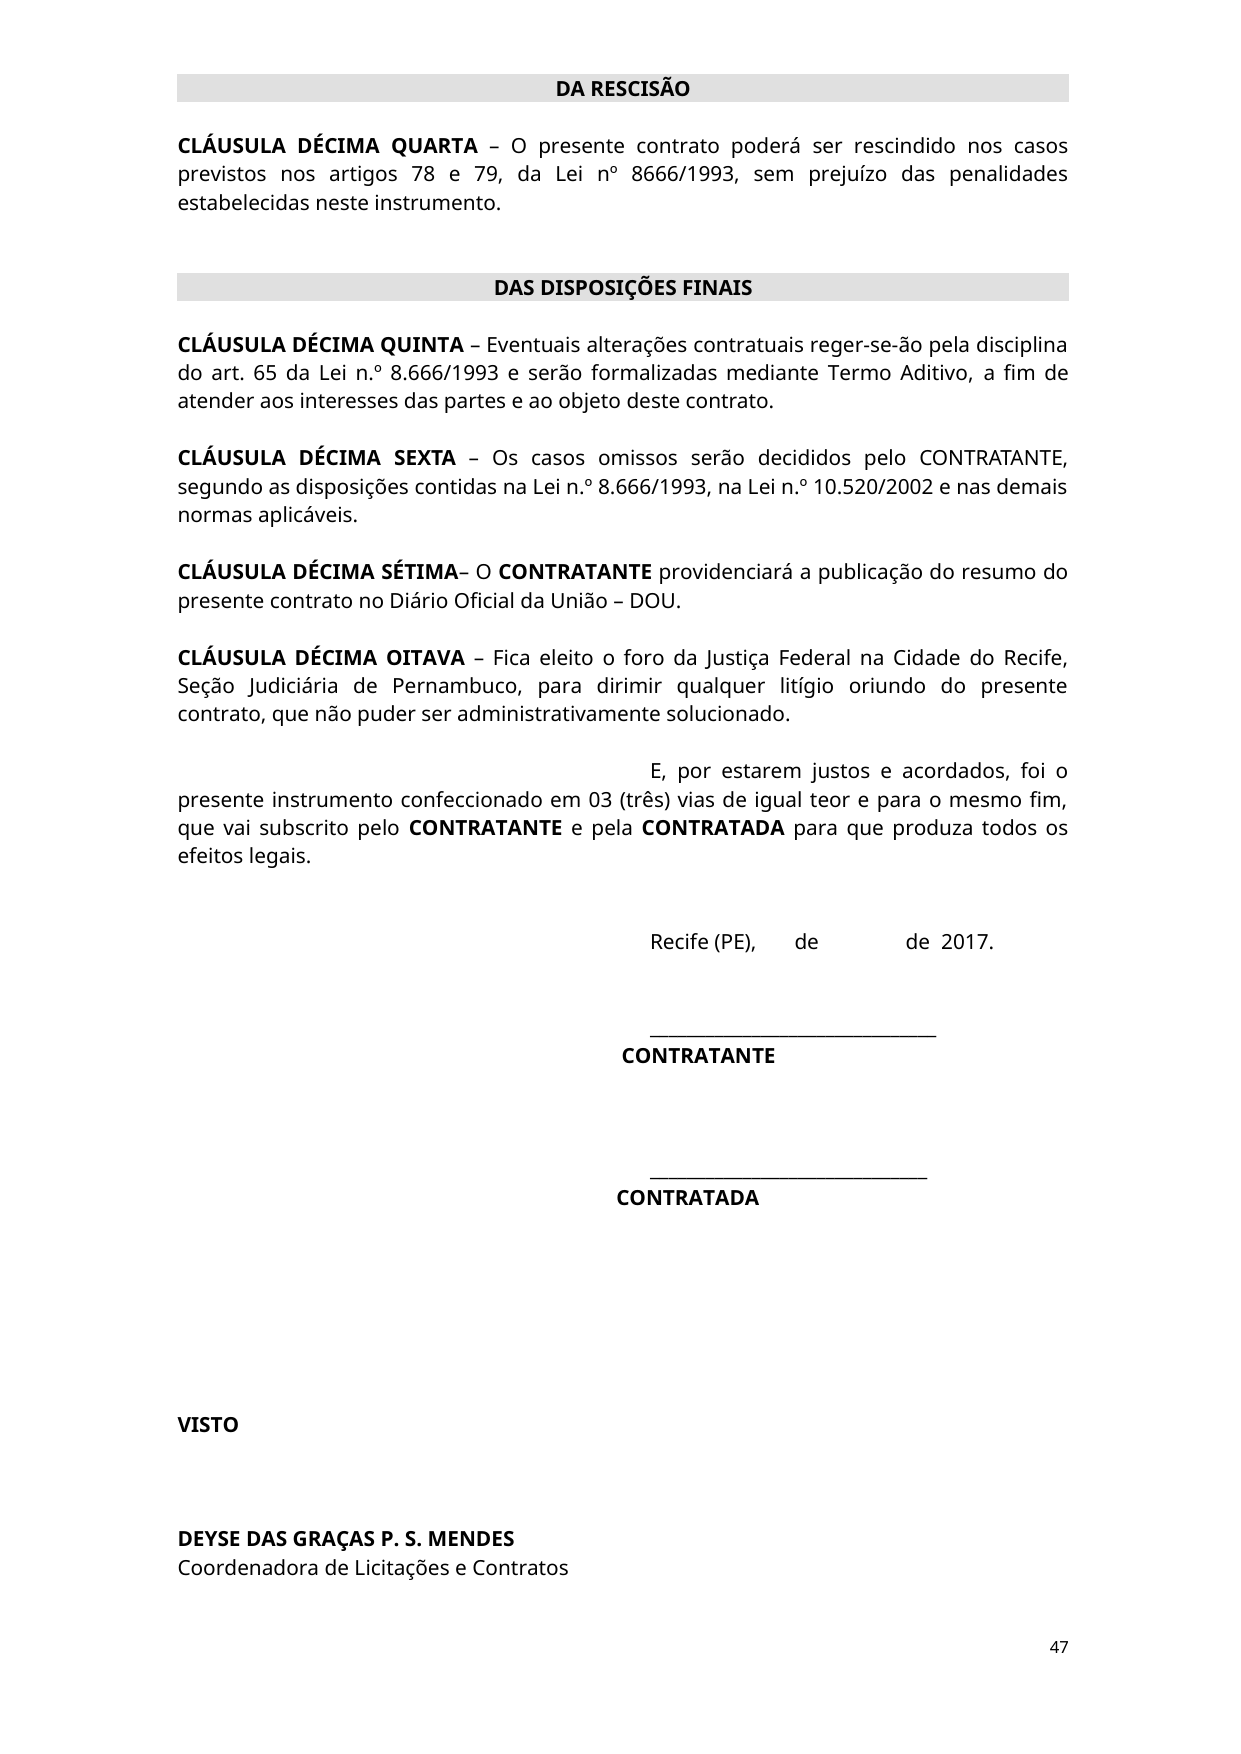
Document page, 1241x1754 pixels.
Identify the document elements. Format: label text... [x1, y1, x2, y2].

subtitle DAS DISPOSIÇÕES FINAIS [177, 273, 1069, 301]
text Recife (PE), de de 2017. [177, 927, 1069, 955]
text CLÁUSULA DÉCIMA SEXTA – Os casos omissos serão decididos pelo CONTRATANTE, segundo as disposições contidas na Lei n.º 8.666/1993, na Lei n.º 10.520/2002 e nas demais normas aplicáveis. [177, 443, 1069, 529]
text CLÁUSULA DÉCIMA QUINTA – Eventuais alterações contratuais reger-se-ão pela disciplina do art. 65 da Lei n.º 8.666/1993 e serão formalizadas mediante Termo Aditivo, a fim de atender aos interesses das partes e ao objeto deste contrato. [177, 330, 1069, 415]
text CONTRATADA [177, 1183, 1069, 1211]
text ______________________________ [177, 1154, 1069, 1183]
text CONTRATANTE [177, 1041, 1069, 1069]
text VISTO [177, 1410, 1069, 1439]
text Coordenadora de Licitações e Contratos [177, 1553, 1039, 1581]
text CLÁUSULA DÉCIMA OITAVA – Fica eleito o foro da Justiça Federal na Cidade do Recife, Seção Judiciária de Pernambuco, para dirimir qualquer litígio oriundo do presente contrato, que não puder ser administrativamente solucionado. [177, 643, 1069, 728]
subtitle DA RESCISÃO [177, 74, 1069, 102]
text E, por estarem justos e acordados, foi o presente instrumento confeccionado em 03 (três) vias de igual teor e para o mesmo fim, que vai subscrito pelo CONTRATANTE e pela CONTRATADA para que produza todos os efeitos legais. [177, 756, 1069, 870]
text CLÁUSULA DÉCIMA SÉTIMA– O CONTRATANTE providenciará a publicação do resumo do presente contrato no Diário Oficial da União – DOU. [177, 557, 1069, 614]
text DEYSE DAS GRAÇAS P. S. MENDES [177, 1524, 1069, 1553]
text _______________________________ [177, 1012, 1069, 1041]
text CLÁUSULA DÉCIMA QUARTA – O presente contrato poderá ser rescindido nos casos previstos nos artigos 78 e 79, da Lei nº 8666/1993, sem prejuízo das penalidades estabelecidas neste instrumento. [177, 131, 1069, 216]
